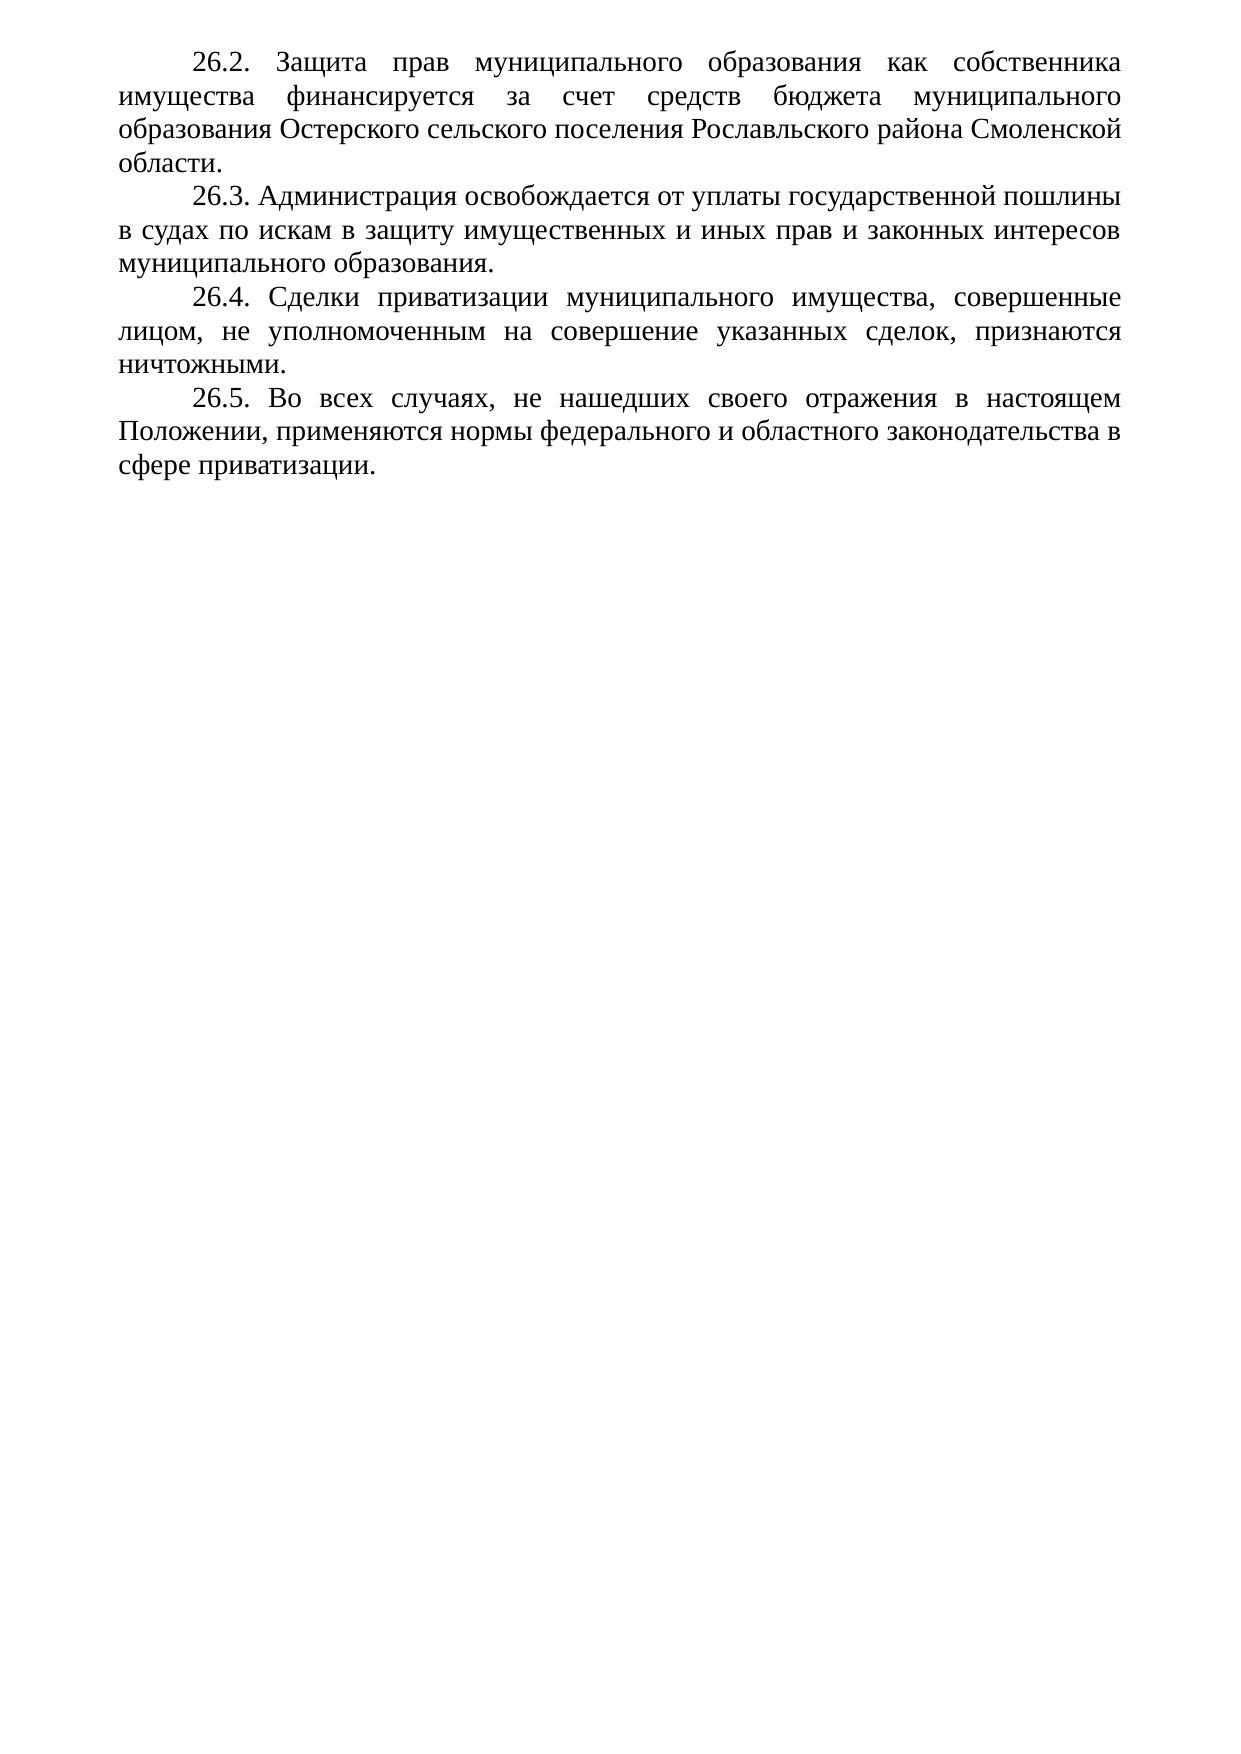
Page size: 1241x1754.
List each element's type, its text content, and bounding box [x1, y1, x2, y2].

text 26.3. Администрация освобождается от уплаты государственной пошлины в судах по искам в защиту имущественных и иных прав и законных интересов муниципального образования. [118, 178, 1122, 279]
text 26.4. Сделки приватизации муниципального имущества, совершенные лицом, не уполномоченным на совершение указанных сделок, признаются ничтожными. [118, 279, 1122, 380]
text 26.2. Защита прав муниципального образования как собственника имущества финансируется за счет средств бюджета муниципального образования Остерского сельского поселения Рославльского района Смоленской области. [118, 44, 1122, 178]
text 26.5. Во всех случаях, не нашедших своего отражения в настоящем Положении, применяются нормы федерального и областного законодательства в сфере приватизации. [118, 380, 1122, 480]
